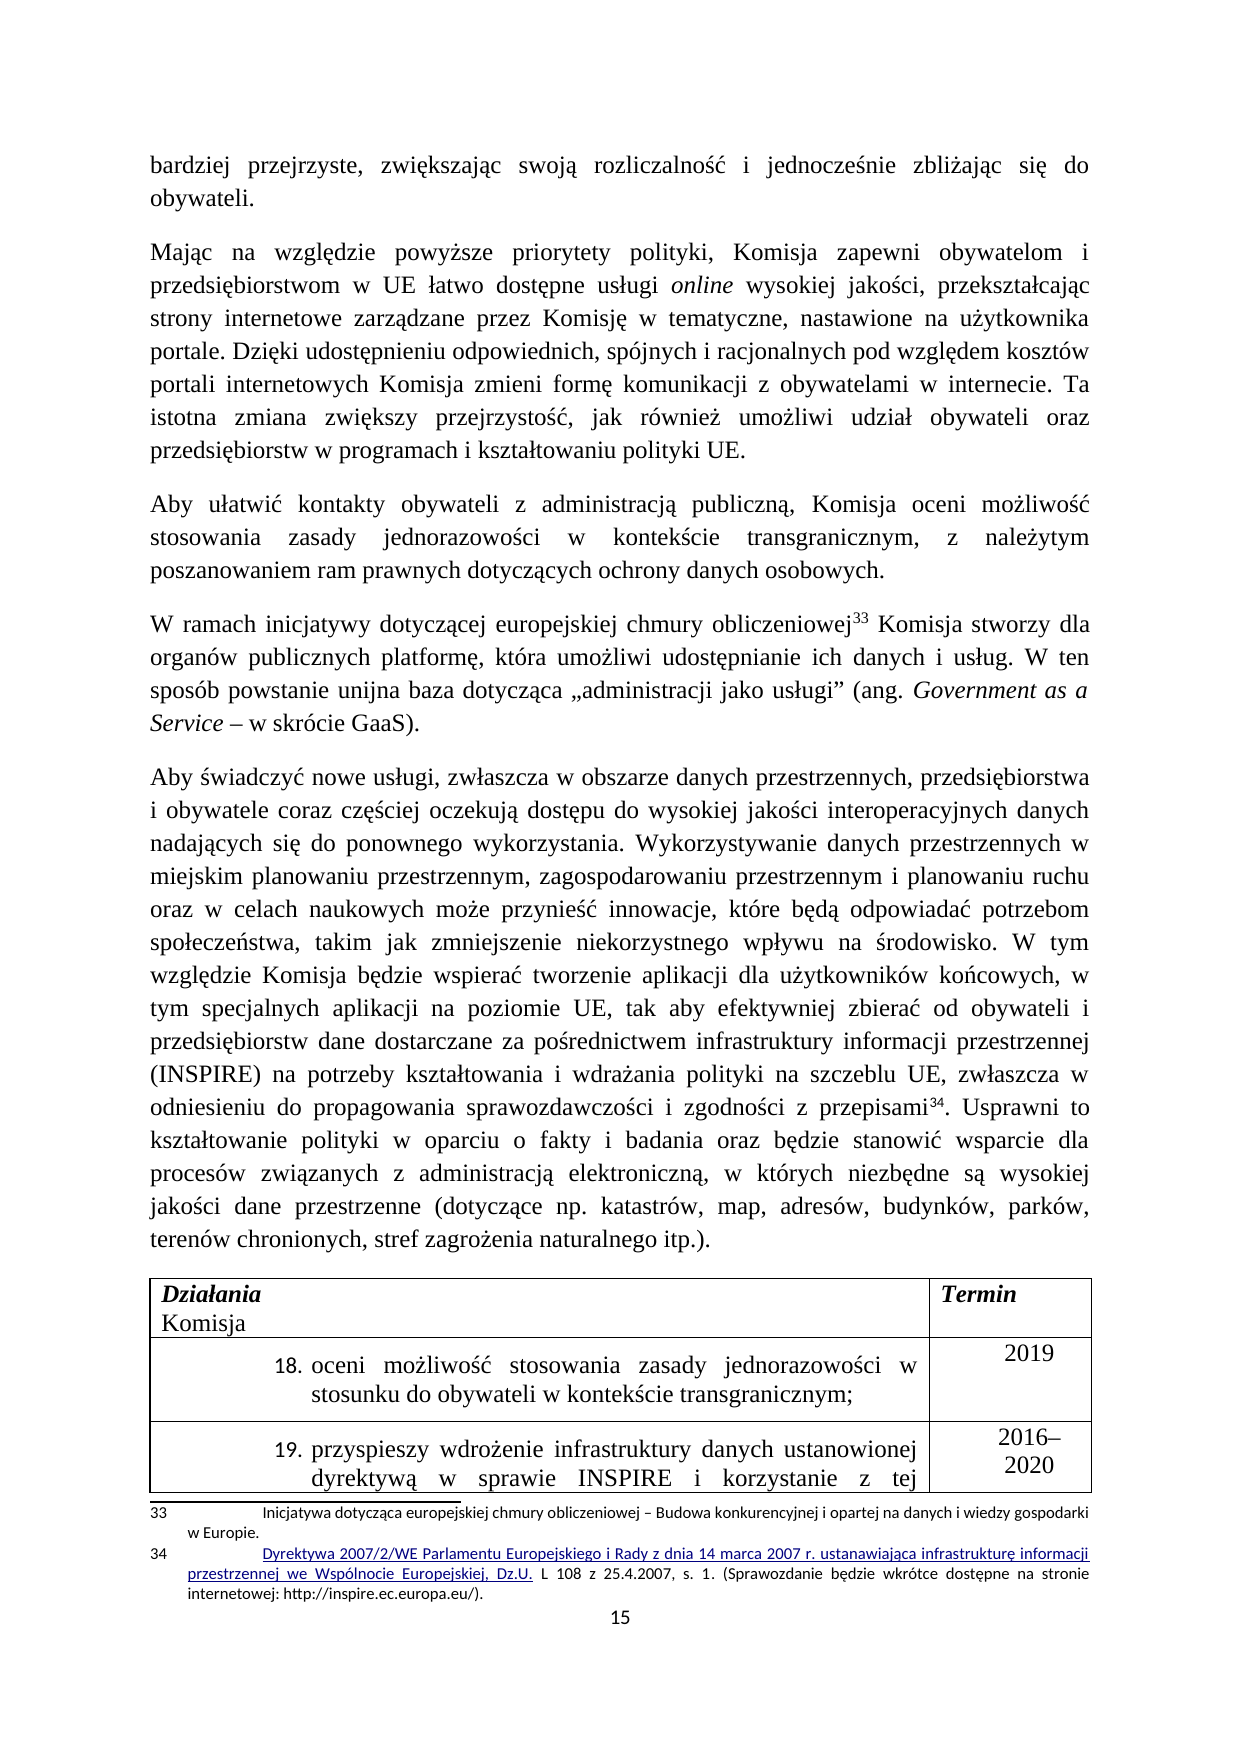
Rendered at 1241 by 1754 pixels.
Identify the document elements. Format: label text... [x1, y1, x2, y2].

text bardziej przejrzyste, zwiększając swoją rozliczalność i jednocześnie zbliżając się do obywateli. [150, 150, 1090, 212]
table_cell 2016–2020 [930, 1422, 1091, 1492]
table_header Termin [930, 1279, 1091, 1337]
table_header Działania Komisja [151, 1279, 161, 1337]
table_cell przyspieszy wdrożenie infrastruktury danych ustanowionej dyrektywą w sprawie INSPIRE i korzystanie z tej [151, 1422, 929, 1492]
table_cell 2019 [930, 1338, 1091, 1421]
text Aby świadczyć nowe usługi, zwłaszcza w obszarze danych przestrzennych, przedsiębiorstwa i obywatele coraz częściej oczekują dostępu do wysokiej jakości interoperacyjnych danych nadających się do ponownego wykorzystania. Wykorzystywanie danych przestrzennych w miejskim planowaniu przestrzennym, zagospodarowaniu przestrzennym i planowaniu ruchu oraz w celach naukowych może przynieść innowacje, które będą odpowiadać potrzebom społeczeństwa, takim jak zmniejszenie niekorzystnego wpływu na środowisko. W tym względzie Komisja będzie wspierać tworzenie aplikacji dla użytkowników końcowych, w tym specjalnych aplikacji na poziomie UE, tak aby efektywniej zbierać od obywateli i przedsiębiorstw dane dostarczane za pośrednictwem infrastruktury informacji przestrzennej (INSPIRE) na potrzeby kształtowania i wdrażania polityki na szczeblu UE, zwłaszcza w odniesieniu do propagowania sprawozdawczości i zgodności z przepisami. Usprawni to kształtowanie polityki w oparciu o fakty i badania oraz będzie stanowić wsparcie dla procesów związanych z administracją elektroniczną, w których niezbędne są wysokiej jakości dane przestrzenne (dotyczące np. katastrów, map, adresów, budynków, parków, terenów chronionych, stref zagrożenia naturalnego itp.). [150, 762, 1090, 1253]
text Inicjatywa dotycząca europejskiej chmury obliczeniowej – Budowa konkurencyjnej i opartej na danych i wiedzy gospodarki w Europie. [150, 1502, 1090, 1543]
text Dyrektywa 2007/2/WE Parlamentu Europejskiego i Rady z dnia 14 marca 2007 r. ustanawiająca infrastrukturę informacji przestrzennej we Wspólnocie Europejskiej, Dz.U. L 108 z 25.4.2007, s. 1. (Sprawozdanie będzie wkrótce dostępne na stronie internetowej: http://inspire.ec.europa.eu/). [150, 1543, 1090, 1604]
table_header Działania Komisja [918, 1279, 929, 1337]
text W ramach inicjatywy dotyczącej europejskiej chmury obliczeniowej Komisja stworzy dla organów publicznych platformę, która umożliwi udostępnianie ich danych i usług. W ten sposób powstanie unijna baza dotycząca „administracji jako usługi” (ang. Government as a Service – w skrócie GaaS). [150, 609, 1090, 737]
table_cell oceni możliwość stosowania zasady jednorazowości w stosunku do obywateli w kontekście transgranicznym; [151, 1338, 929, 1421]
text Mając na względzie powyższe priorytety polityki, Komisja zapewni obywatelom i przedsiębiorstwom w UE łatwo dostępne usługi online wysokiej jakości, przekształcając strony internetowe zarządzane przez Komisję w tematyczne, nastawione na użytkownika portale. Dzięki udostępnieniu odpowiednich, spójnych i racjonalnych pod względem kosztów portali internetowych Komisja zmieni formę komunikacji z obywatelami w internecie. Ta istotna zmiana zwiększy przejrzystość, jak również umożliwi udział obywateli oraz przedsiębiorstw w programach i kształtowaniu polityki UE. [150, 237, 1090, 464]
text Aby ułatwić kontakty obywateli z administracją publiczną, Komisja oceni możliwość stosowania zasady jednorazowości w kontekście transgranicznym, z należytym poszanowaniem ram prawnych dotyczących ochrony danych osobowych. [150, 489, 1090, 584]
